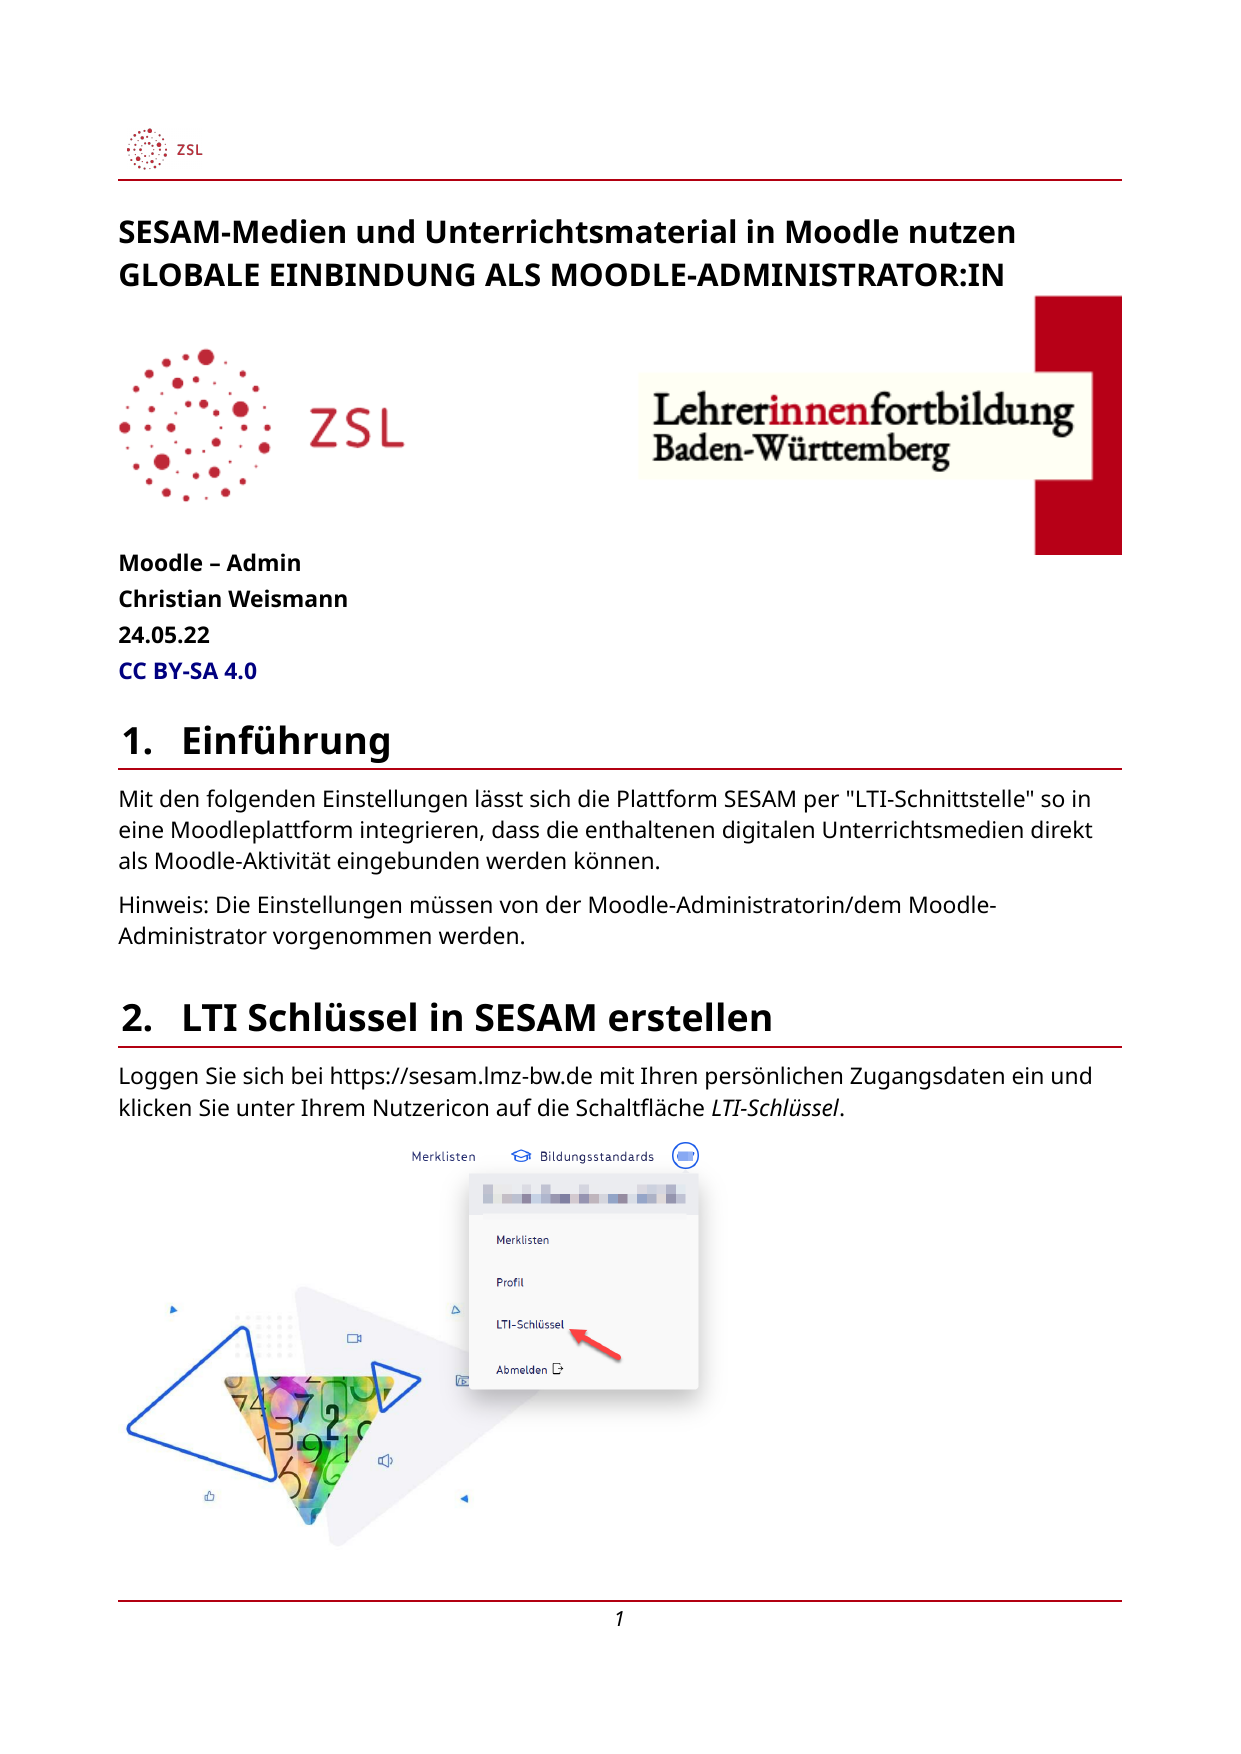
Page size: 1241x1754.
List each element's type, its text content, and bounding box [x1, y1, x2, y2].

table_header Moodle – Admin Christian Weismann 24.05.22 CC BY-SA 4.0 [118, 295, 1122, 686]
subtitle LTI Schlüssel in SESAM erstellen [118, 989, 1122, 1046]
text Hinweis: Die Einstellungen müssen von der Moodle-Administratorin/dem Moodle-Administrator vorgenommen werden. [118, 889, 1122, 951]
subtitle Einführung [118, 711, 1122, 768]
title GLOBALE EINBINDUNG ALS MOODLE-ADMINISTRATOR:IN [118, 253, 1122, 295]
title SESAM-Medien und Unterrichtsmaterial in Moodle nutzen [118, 210, 1122, 253]
picture [118, 1135, 729, 1559]
text Loggen Sie sich bei https://sesam.lmz-bw.de mit Ihren persönlichen Zugangsdaten ein und klicken Sie unter Ihrem Nutzericon auf die Schaltfläche LTI-Schlüssel. [118, 1060, 1122, 1123]
text Mit den folgenden Einstellungen lässt sich die Plattform SESAM per "LTI-Schnittstelle" so in eine Moodleplattform integrieren, dass die enthaltenen digitalen Unterrichtsmedien direkt als Moodle-Aktivität eingebunden werden können. [118, 782, 1122, 876]
picture [127, 128, 203, 170]
